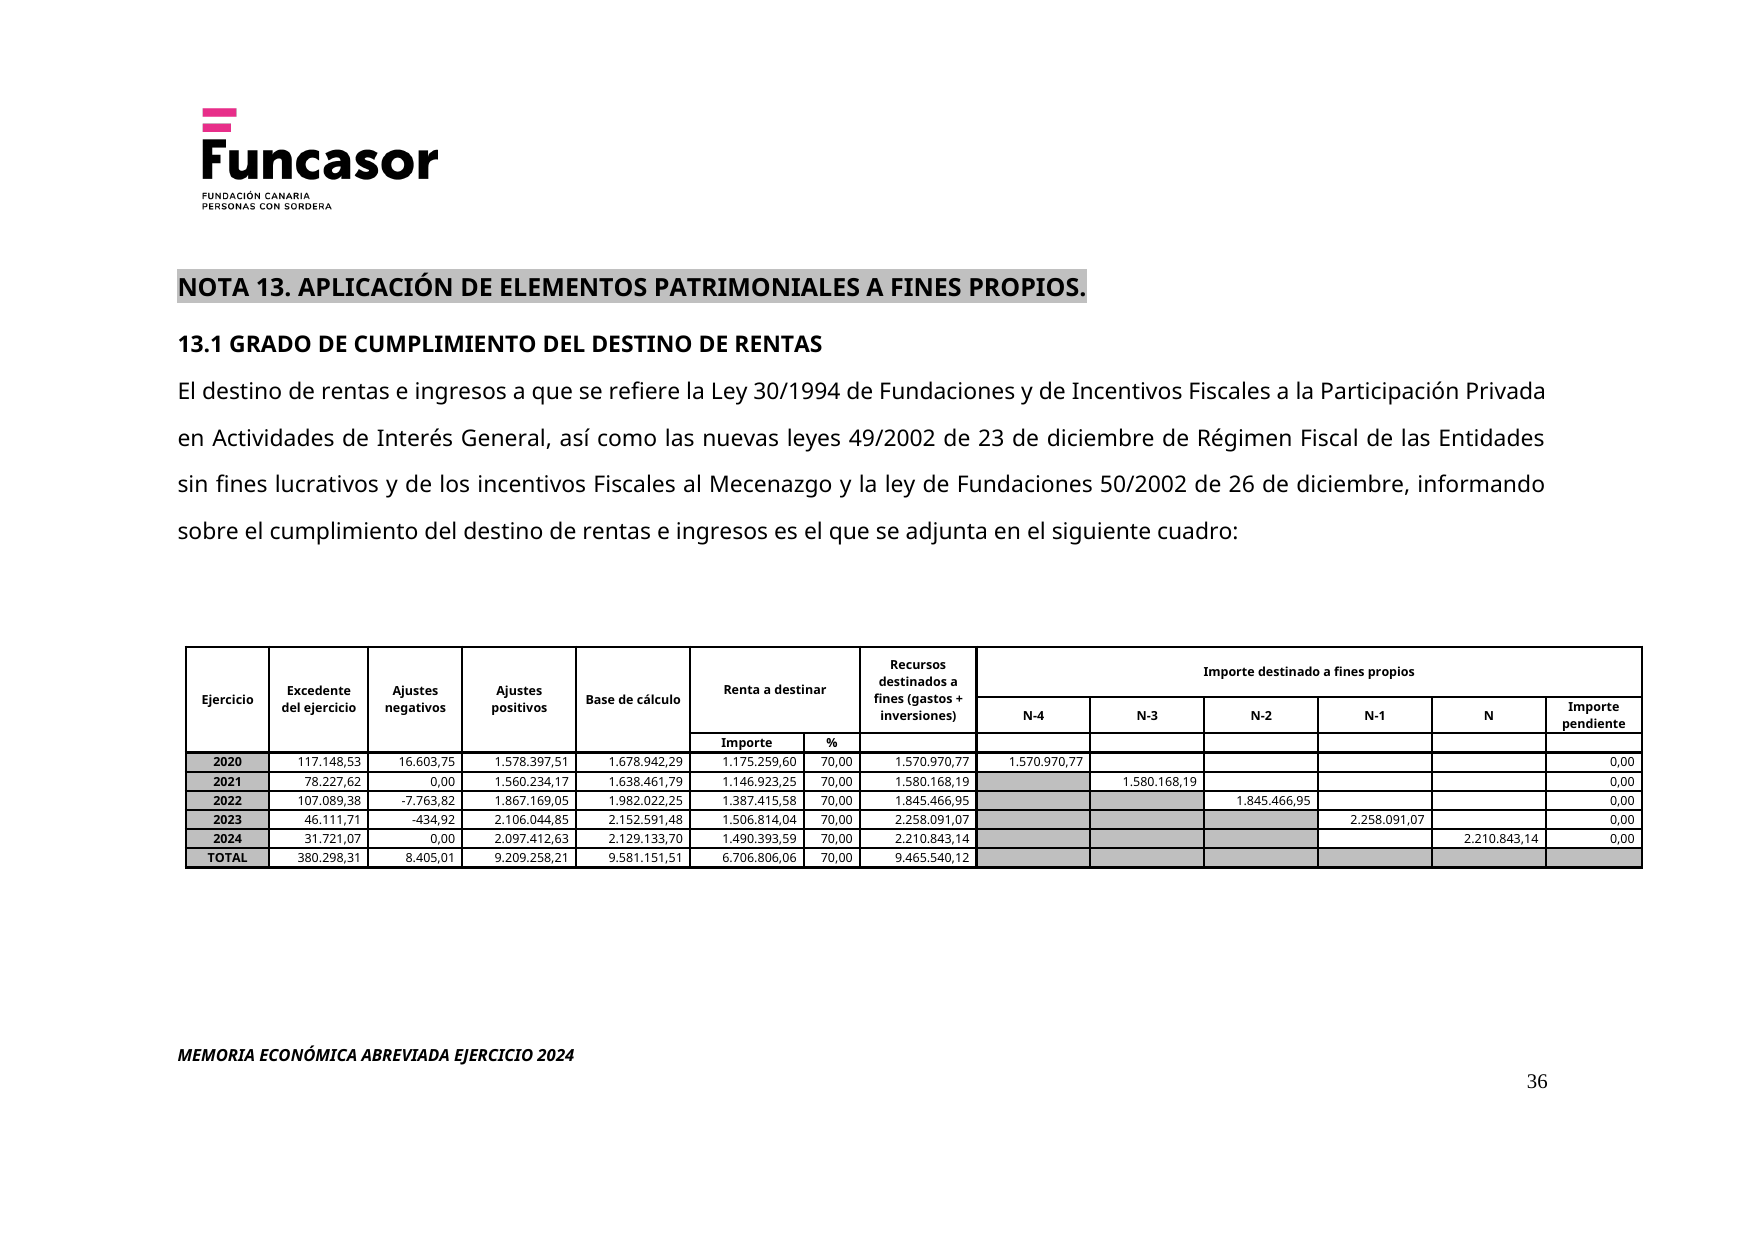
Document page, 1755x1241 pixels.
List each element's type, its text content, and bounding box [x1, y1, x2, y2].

table_cell [1205, 830, 1317, 847]
table_cell 31.721,07 [270, 830, 367, 847]
table_cell 1.387.415,58 [691, 792, 803, 809]
table_cell 1.580.168,19 [861, 773, 975, 790]
table_cell 2023 [187, 811, 268, 828]
table_cell 2024 [187, 830, 268, 847]
table_cell 0,00 [1547, 830, 1641, 847]
text NOTA 13. APLICACIÓN DE ELEMENTOS PATRIMONIALES A FINES PROPIOS. [177, 269, 1547, 303]
table_cell 0,00 [1547, 811, 1641, 828]
table_cell -7.763,82 [369, 792, 461, 809]
table_cell [978, 811, 1089, 828]
table_cell TOTAL [187, 849, 268, 866]
table_cell 2.210.843,14 [1433, 830, 1545, 847]
text El destino de rentas e ingresos a que se refiere la Ley 30/1994 de Fundaciones y de Incentivos Fiscales a la Participación Privada en Actividades de Interés General, así como las nuevas leyes 49/2002 de 23 de diciembre de Régimen Fiscal de las Entidades sin fines lucrativos y de los incentivos Fiscales al Mecenazgo y la ley de Fundaciones 50/2002 de 26 de diciembre, informando sobre el cumplimiento del destino de rentas e ingresos es el que se adjunta en el siguiente cuadro: [177, 375, 1547, 547]
table_cell [978, 734, 1089, 751]
table_cell 9.465.540,12 [861, 849, 975, 866]
table_header Importe destinado a fines propios [978, 648, 1641, 696]
table_cell 117.148,53 [270, 754, 367, 771]
table_cell 0,00 [1547, 754, 1641, 771]
table_cell 2.097.412,63 [463, 830, 575, 847]
table_cell 1.678.942,29 [577, 754, 689, 771]
table_cell 70,00 [805, 849, 859, 866]
table_cell [978, 849, 1089, 866]
table_cell 0,00 [1547, 773, 1641, 790]
table_cell 1.490.393,59 [691, 830, 803, 847]
table_cell [861, 734, 975, 751]
table_cell 1.146.923,25 [691, 773, 803, 790]
table_cell [1319, 849, 1431, 866]
table_cell [978, 830, 1089, 847]
table_cell 2021 [187, 773, 268, 790]
table_cell 9.209.258,21 [463, 849, 575, 866]
table_cell 70,00 [805, 830, 859, 847]
table_cell 2020 [187, 754, 268, 771]
table_cell 1.867.169,05 [463, 792, 575, 809]
table_cell [1547, 734, 1641, 751]
table_cell [1205, 773, 1317, 790]
table_cell N-1 [1319, 698, 1431, 732]
table_header Ejercicio [187, 648, 268, 751]
table_cell 70,00 [805, 773, 859, 790]
table_cell [1091, 849, 1203, 866]
text 13.1 GRADO DE CUMPLIMIENTO DEL DESTINO DE RENTAS [177, 328, 1547, 359]
table_cell 2.106.044,85 [463, 811, 575, 828]
table_cell 1.506.814,04 [691, 811, 803, 828]
table_cell 1.560.234,17 [463, 773, 575, 790]
table_cell 70,00 [805, 754, 859, 771]
table_cell [1433, 811, 1545, 828]
table_cell 8.405,01 [369, 849, 461, 866]
table_cell N-2 [1205, 698, 1317, 732]
table_cell 1.845.466,95 [1205, 792, 1317, 809]
table_cell 78.227,62 [270, 773, 367, 790]
table_cell 1.845.466,95 [861, 792, 975, 809]
table_cell 2.210.843,14 [861, 830, 975, 847]
table_cell [1205, 849, 1317, 866]
table_cell Importe [691, 734, 803, 751]
table_cell 70,00 [805, 792, 859, 809]
table_cell Importe pendiente [1547, 698, 1641, 732]
table_cell 2.258.091,07 [1319, 811, 1431, 828]
table_cell 1.175.259,60 [691, 754, 803, 771]
table_cell 70,00 [805, 811, 859, 828]
table_header Renta a destinar [691, 648, 859, 732]
table_cell 1.638.461,79 [577, 773, 689, 790]
table_cell N-4 [978, 698, 1089, 732]
table_cell [978, 773, 1089, 790]
table_cell 1.570.970,77 [861, 754, 975, 771]
table_cell 46.111,71 [270, 811, 367, 828]
table_cell [1319, 792, 1431, 809]
table_cell [1319, 734, 1431, 751]
table_cell 2.129.133,70 [577, 830, 689, 847]
table_cell [1205, 734, 1317, 751]
table_cell 16.603,75 [369, 754, 461, 771]
table_header Recursos destinados a fines (gastos + inversiones) [861, 648, 975, 732]
table_cell N [1433, 698, 1545, 732]
table_cell 2.152.591,48 [577, 811, 689, 828]
table_cell [1319, 830, 1431, 847]
table_cell [1319, 754, 1431, 771]
table_cell [1091, 830, 1203, 847]
table_cell [1433, 792, 1545, 809]
table_cell 0,00 [369, 830, 461, 847]
table_cell [1205, 754, 1317, 771]
table_cell 107.089,38 [270, 792, 367, 809]
table_cell [1433, 773, 1545, 790]
table_cell N-3 [1091, 698, 1203, 732]
table_header Ajustes negativos [369, 648, 461, 751]
table_cell 0,00 [1547, 792, 1641, 809]
table_cell % [805, 734, 859, 751]
table_cell 6.706.806,06 [691, 849, 803, 866]
table_header Excedente del ejercicio [270, 648, 367, 751]
table_cell [1433, 754, 1545, 771]
table_header Base de cálculo [577, 648, 689, 751]
table_cell 1.982.022,25 [577, 792, 689, 809]
table_cell [1091, 811, 1203, 828]
table_cell [1091, 754, 1203, 771]
table_cell -434,92 [369, 811, 461, 828]
table_cell 9.581.151,51 [577, 849, 689, 866]
table_cell [1319, 773, 1431, 790]
table_cell 380.298,31 [270, 849, 367, 866]
table_cell [1091, 734, 1203, 751]
table_cell 2022 [187, 792, 268, 809]
table_header Ajustes positivos [463, 648, 575, 751]
table_cell [1433, 849, 1545, 866]
table_cell 2.258.091,07 [861, 811, 975, 828]
table_cell 1.580.168,19 [1091, 773, 1203, 790]
table_cell 1.578.397,51 [463, 754, 575, 771]
table_cell [1433, 734, 1545, 751]
table_cell [1547, 849, 1641, 866]
table_cell 0,00 [369, 773, 461, 790]
table_cell [978, 792, 1089, 809]
table_cell [1091, 792, 1203, 809]
table_cell [1205, 811, 1317, 828]
table_cell 1.570.970,77 [978, 754, 1089, 771]
